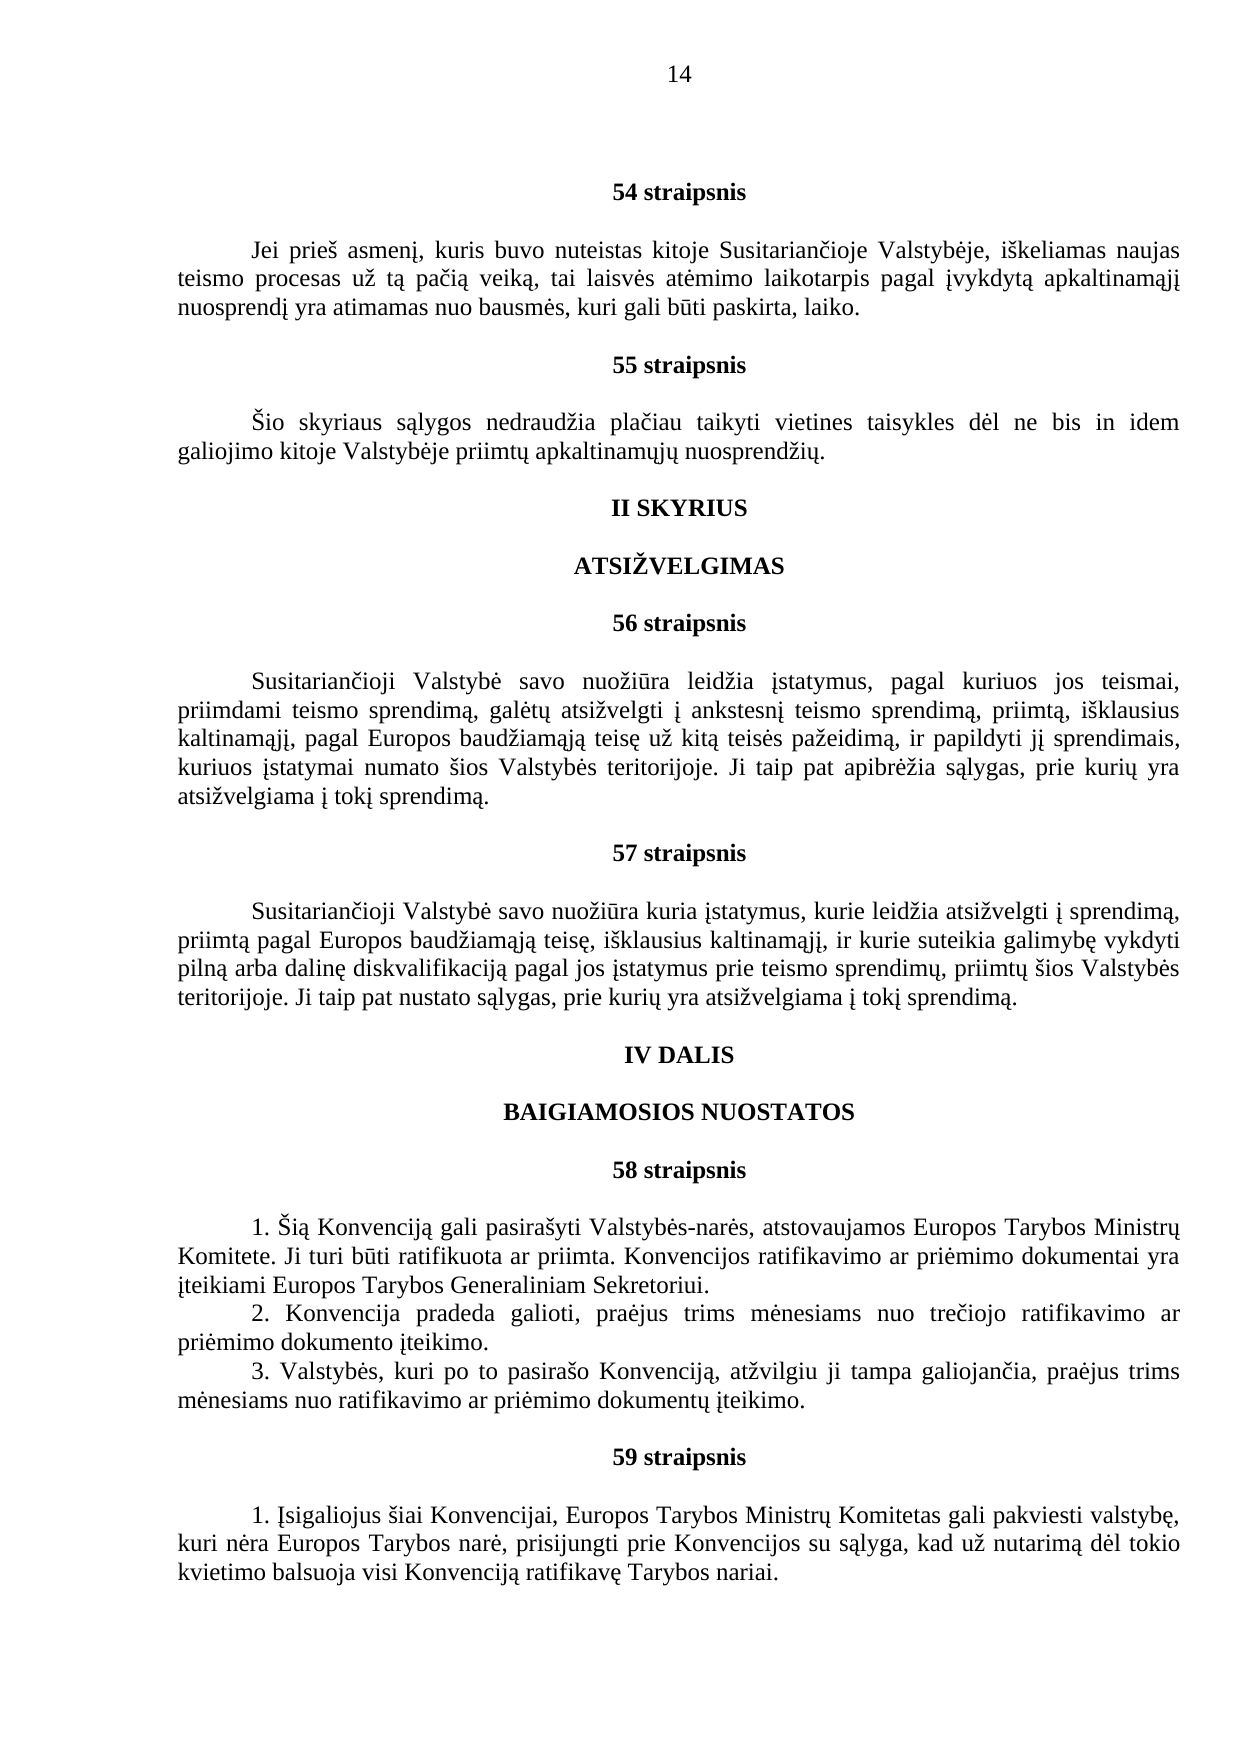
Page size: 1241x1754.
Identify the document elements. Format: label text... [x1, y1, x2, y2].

text 59 straipsnis [177, 1442, 1181, 1471]
text IV DALIS [177, 1040, 1181, 1068]
text 54 straipsnis [177, 177, 1181, 206]
text 56 straipsnis [177, 608, 1181, 637]
text Baigiamosios nuostatos [177, 1097, 1181, 1126]
text 1. Šią Konvenciją gali pasirašyti Valstybės-narės, atstovaujamos Europos Tarybos Ministrų Komitete. Ji turi būti ratifikuota ar priimta. Konvencijos ratifikavimo ar priėmimo dokumentai yra įteikiami Europos Tarybos Generaliniam Sekretoriui. [177, 1212, 1181, 1298]
text 2. Konvencija pradeda galioti, praėjus trims mėnesiams nuo trečiojo ratifikavimo ar priėmimo dokumento įteikimo. [177, 1298, 1181, 1356]
text 55 straipsnis [177, 350, 1181, 378]
text Susitariančioji Valstybė savo nuožiūra kuria įstatymus, kurie leidžia atsižvelgti į sprendimą, priimtą pagal Europos baudžiamąją teisę, išklausius kaltinamąjį, ir kurie suteikia galimybę vykdyti pilną arba dalinę diskvalifikaciją pagal jos įstatymus prie teismo sprendimų, priimtų šios Valstybės teritorijoje. Ji taip pat nustato sąlygas, prie kurių yra atsižvelgiama į tokį sprendimą. [177, 896, 1181, 1011]
text Atsižvelgimas [177, 551, 1181, 580]
text 3. Valstybės, kuri po to pasirašo Konvenciją, atžvilgiu ji tampa galiojančia, praėjus trims mėnesiams nuo ratifikavimo ar priėmimo dokumentų įteikimo. [177, 1356, 1181, 1413]
text 58 straipsnis [177, 1155, 1181, 1183]
text 1. Įsigaliojus šiai Konvencijai, Europos Tarybos Ministrų Komitetas gali pakviesti valstybę, kuri nėra Europos Tarybos narė, prisijungti prie Konvencijos su sąlyga, kad už nutarimą dėl tokio kvietimo balsuoja visi Konvenciją ratifikavę Tarybos nariai. [177, 1500, 1181, 1586]
text 57 straipsnis [177, 838, 1181, 867]
text Jei prieš asmenį, kuris buvo nuteistas kitoje Susitariančioje Valstybėje, iškeliamas naujas teismo procesas už tą pačią veiką, tai laisvės atėmimo laikotarpis pagal įvykdytą apkaltinamąjį nuosprendį yra atimamas nuo bausmės, kuri gali būti paskirta, laiko. [177, 235, 1181, 321]
text II SKYRIUS [177, 493, 1181, 522]
text Susitariančioji Valstybė savo nuožiūra leidžia įstatymus, pagal kuriuos jos teismai, priimdami teismo sprendimą, galėtų atsižvelgti į ankstesnį teismo sprendimą, priimtą, išklausius kaltinamąjį, pagal Europos baudžiamąją teisę už kitą teisės pažeidimą, ir papildyti jį sprendimais, kuriuos įstatymai numato šios Valstybės teritorijoje. Ji taip pat apibrėžia sąlygas, prie kurių yra atsižvelgiama į tokį sprendimą. [177, 666, 1181, 810]
text Šio skyriaus sąlygos nedraudžia plačiau taikyti vietines taisykles dėl ne bis in idem galiojimo kitoje Valstybėje priimtų apkaltinamųjų nuosprendžių. [177, 407, 1181, 465]
